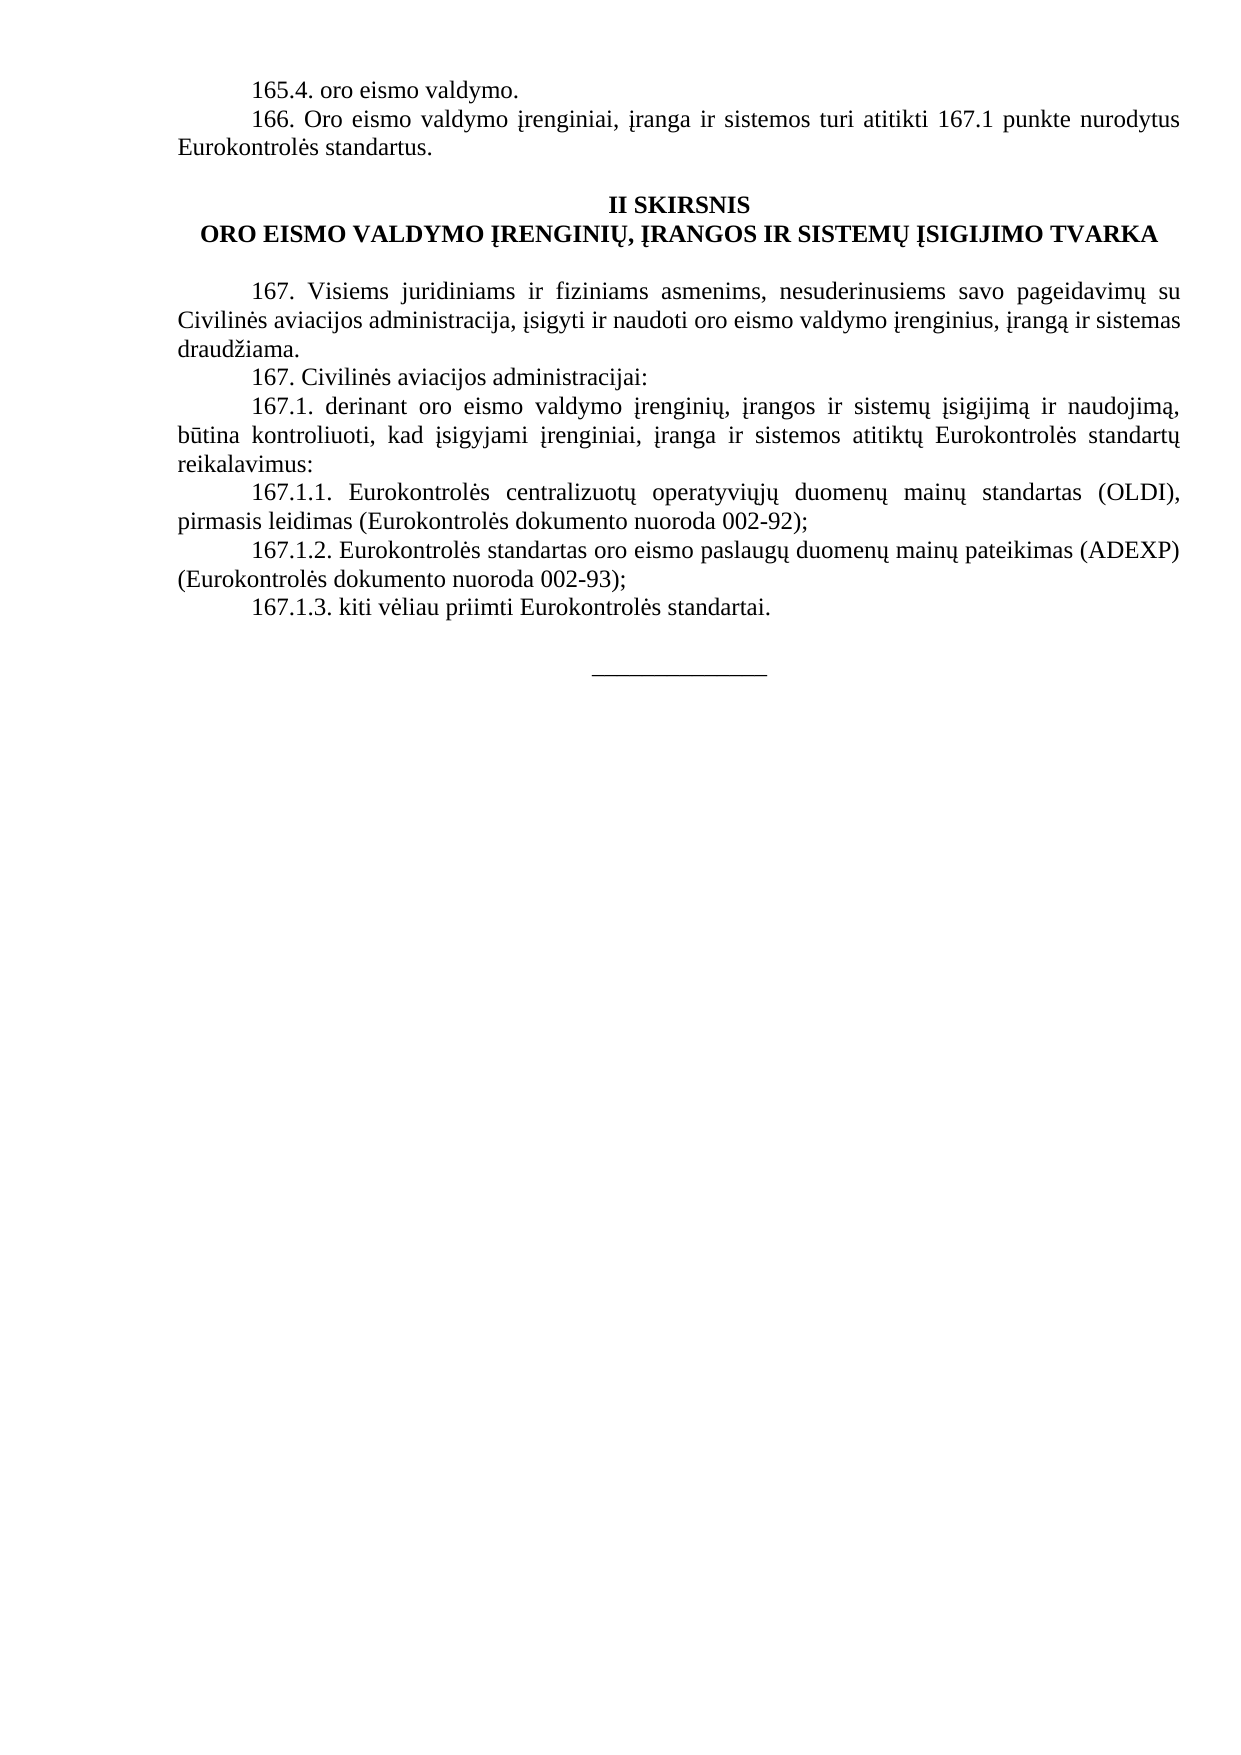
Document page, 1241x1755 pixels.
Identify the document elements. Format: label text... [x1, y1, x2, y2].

text 166. Oro eismo valdymo įrenginiai, įranga ir sistemos turi atitikti 167.1 punkte nurodytus Eurokontrolės standartus. [177, 104, 1181, 161]
text II SKIRSNIS [177, 190, 1181, 219]
text 167.1.3. kiti vėliau priimti Eurokontrolės standartai. [177, 592, 1181, 621]
text 167. Visiems juridiniams ir fiziniams asmenims, nesuderinusiems savo pageidavimų su Civilinės aviacijos administracija, įsigyti ir naudoti oro eismo valdymo įrenginius, įrangą ir sistemas draudžiama. [177, 276, 1181, 362]
text ORO EISMO VALDYMO ĮRENGINIŲ, ĮRANGOS IR SISTEMŲ ĮSIGIJIMO TVARKA [177, 219, 1181, 247]
text ______________ [177, 650, 1181, 679]
text 165.4. oro eismo valdymo. [177, 75, 1181, 104]
text 167. Civilinės aviacijos administracijai: [177, 362, 1181, 391]
text 167.1.2. Eurokontrolės standartas oro eismo paslaugų duomenų mainų pateikimas (ADEXP) (Eurokontrolės dokumento nuoroda 002-93); [177, 535, 1181, 592]
text 167.1. derinant oro eismo valdymo įrenginių, įrangos ir sistemų įsigijimą ir naudojimą, būtina kontroliuoti, kad įsigyjami įrenginiai, įranga ir sistemos atitiktų Eurokontrolės standartų reikalavimus: [177, 391, 1181, 477]
text 167.1.1. Eurokontrolės centralizuotų operatyviųjų duomenų mainų standartas (OLDI), pirmasis leidimas (Eurokontrolės dokumento nuoroda 002-92); [177, 477, 1181, 535]
